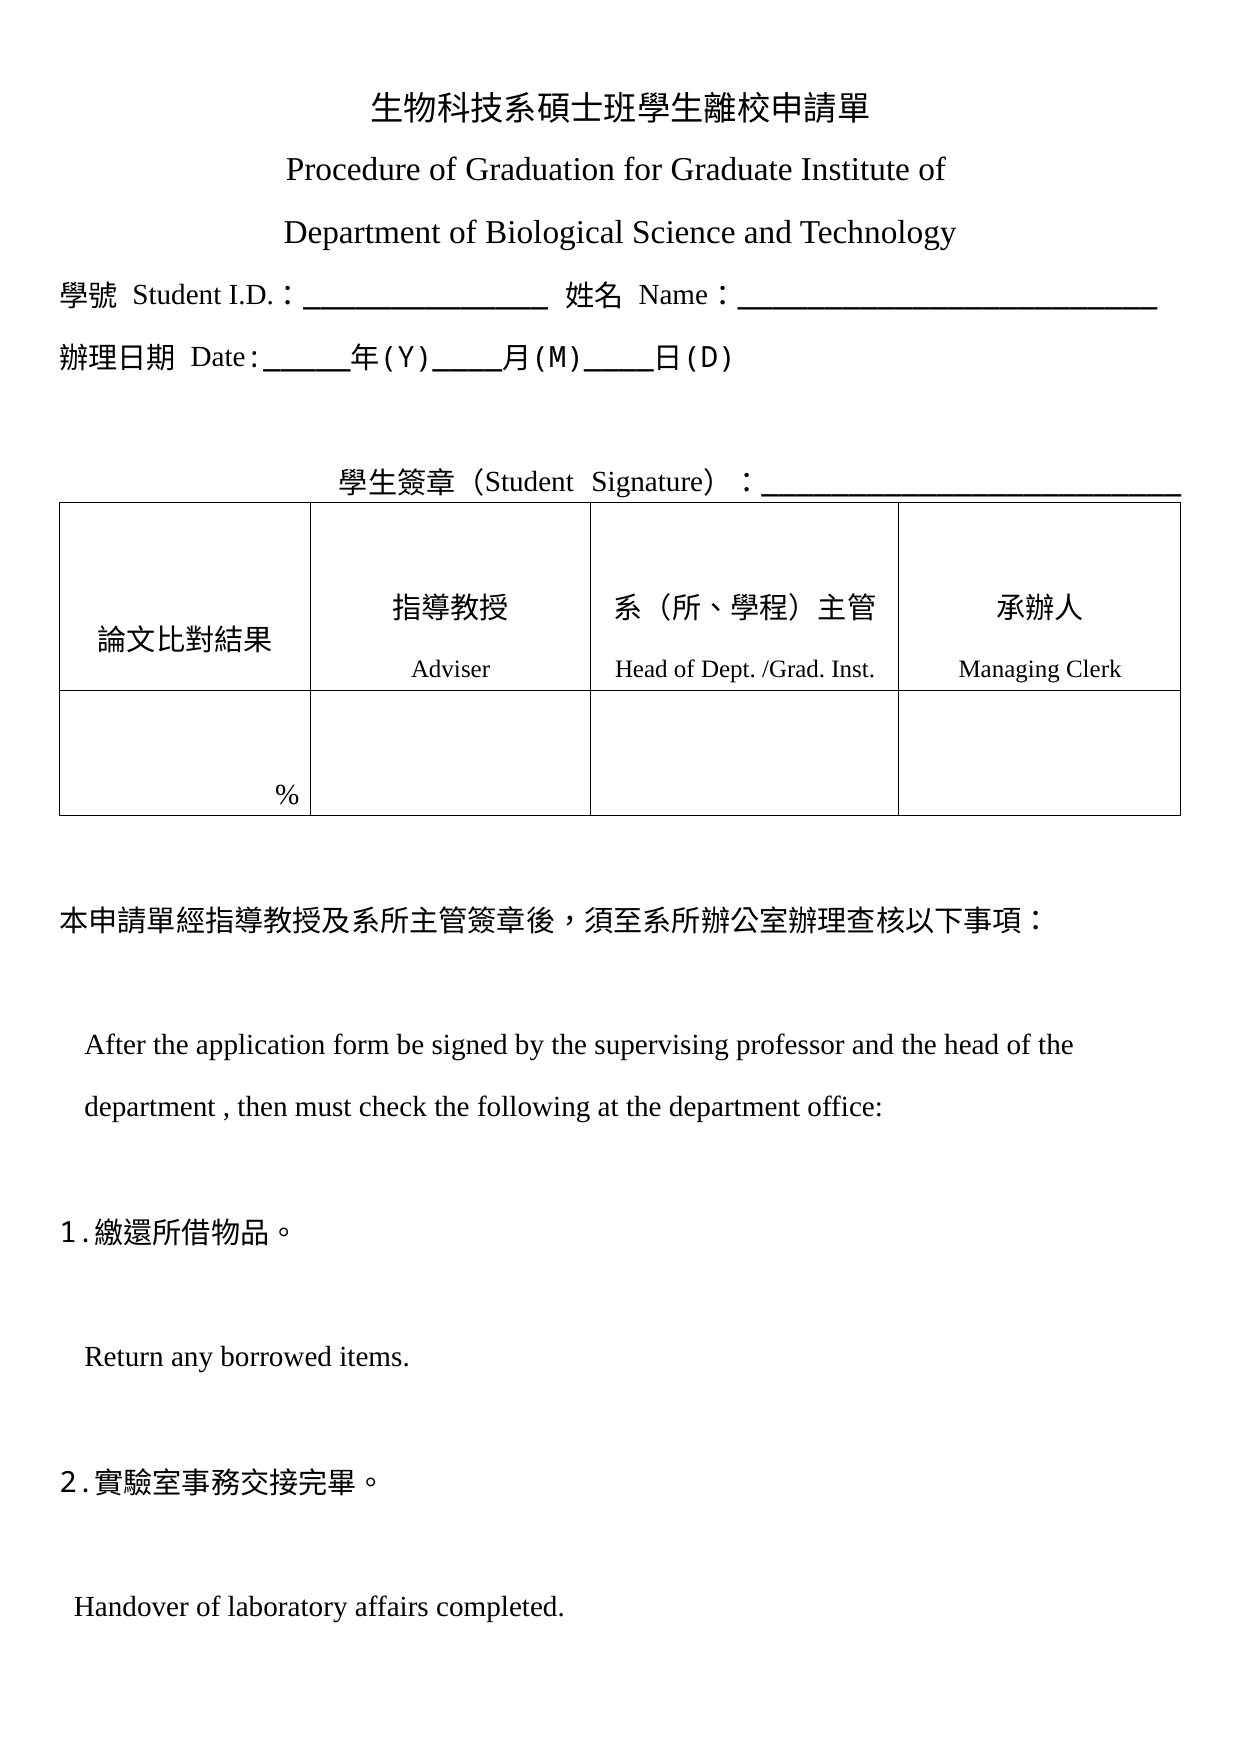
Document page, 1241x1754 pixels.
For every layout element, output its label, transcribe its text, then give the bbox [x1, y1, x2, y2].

text 1.繳還所借物品。 [59, 1189, 1181, 1252]
text 生物科技系碩士班學生離校申請單 [59, 64, 1181, 127]
text 學號 Student I.D.：______________ 姓名 Name：________________________ [59, 252, 1181, 314]
text 學生簽章（Student Signature）：________________________ [59, 439, 1181, 502]
text After the application form be signed by the supervising professor and the head of the department , then must check the following at the department office: [84, 1002, 1181, 1127]
table_header 論文比對結果 [60, 503, 310, 689]
text Department of Biological Science and Technology [59, 189, 1181, 252]
table_header 指導教授 Adviser [311, 503, 590, 689]
text 本申請單經指導教授及系所主管簽章後，須至系所辦公室辦理查核以下事項： [59, 877, 1181, 939]
text 2.實驗室事務交接完畢。 [59, 1439, 1181, 1502]
table_cell [591, 691, 898, 814]
table_header 承辦人 Managing Clerk [899, 503, 1180, 689]
text 辦理日期 Date:_____年(Y)____月(M)____日(D) [59, 314, 1181, 377]
text Handover of laboratory affairs completed. [59, 1564, 1181, 1627]
table_header 系（所、學程）主管 Head of Dept. /Grad. Inst. [591, 503, 898, 689]
text Procedure of Graduation for Graduate Institute of [59, 127, 1181, 189]
text Return any borrowed items. [84, 1314, 1181, 1377]
table_cell % [60, 691, 310, 814]
table_cell [899, 691, 1180, 814]
table_cell [311, 691, 590, 814]
